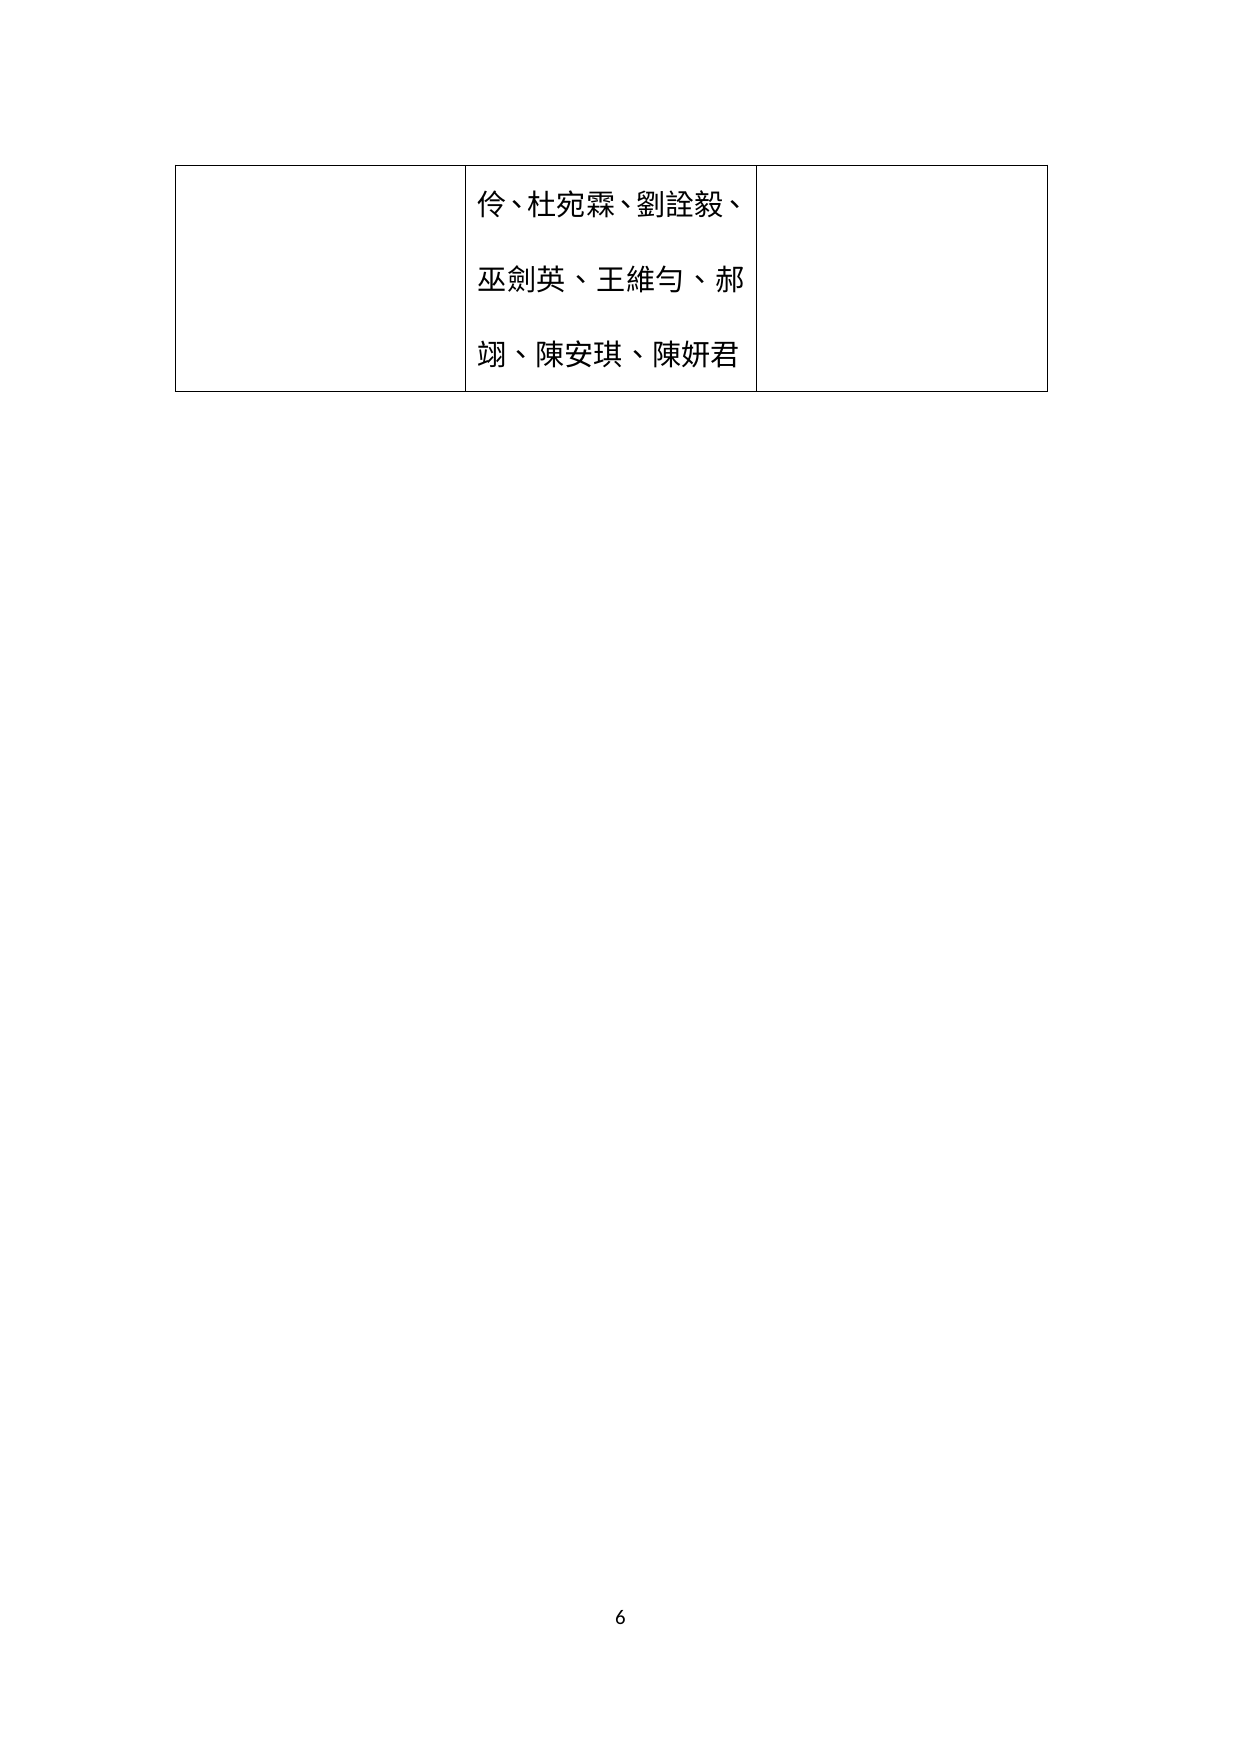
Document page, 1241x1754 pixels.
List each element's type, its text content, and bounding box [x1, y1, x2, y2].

table_cell [757, 166, 1047, 391]
table_cell 伶、杜宛霖、劉詮毅、巫劍英、王維勻、郝翊、陳安琪、陳妍君 [466, 166, 756, 391]
table_cell [176, 166, 465, 391]
